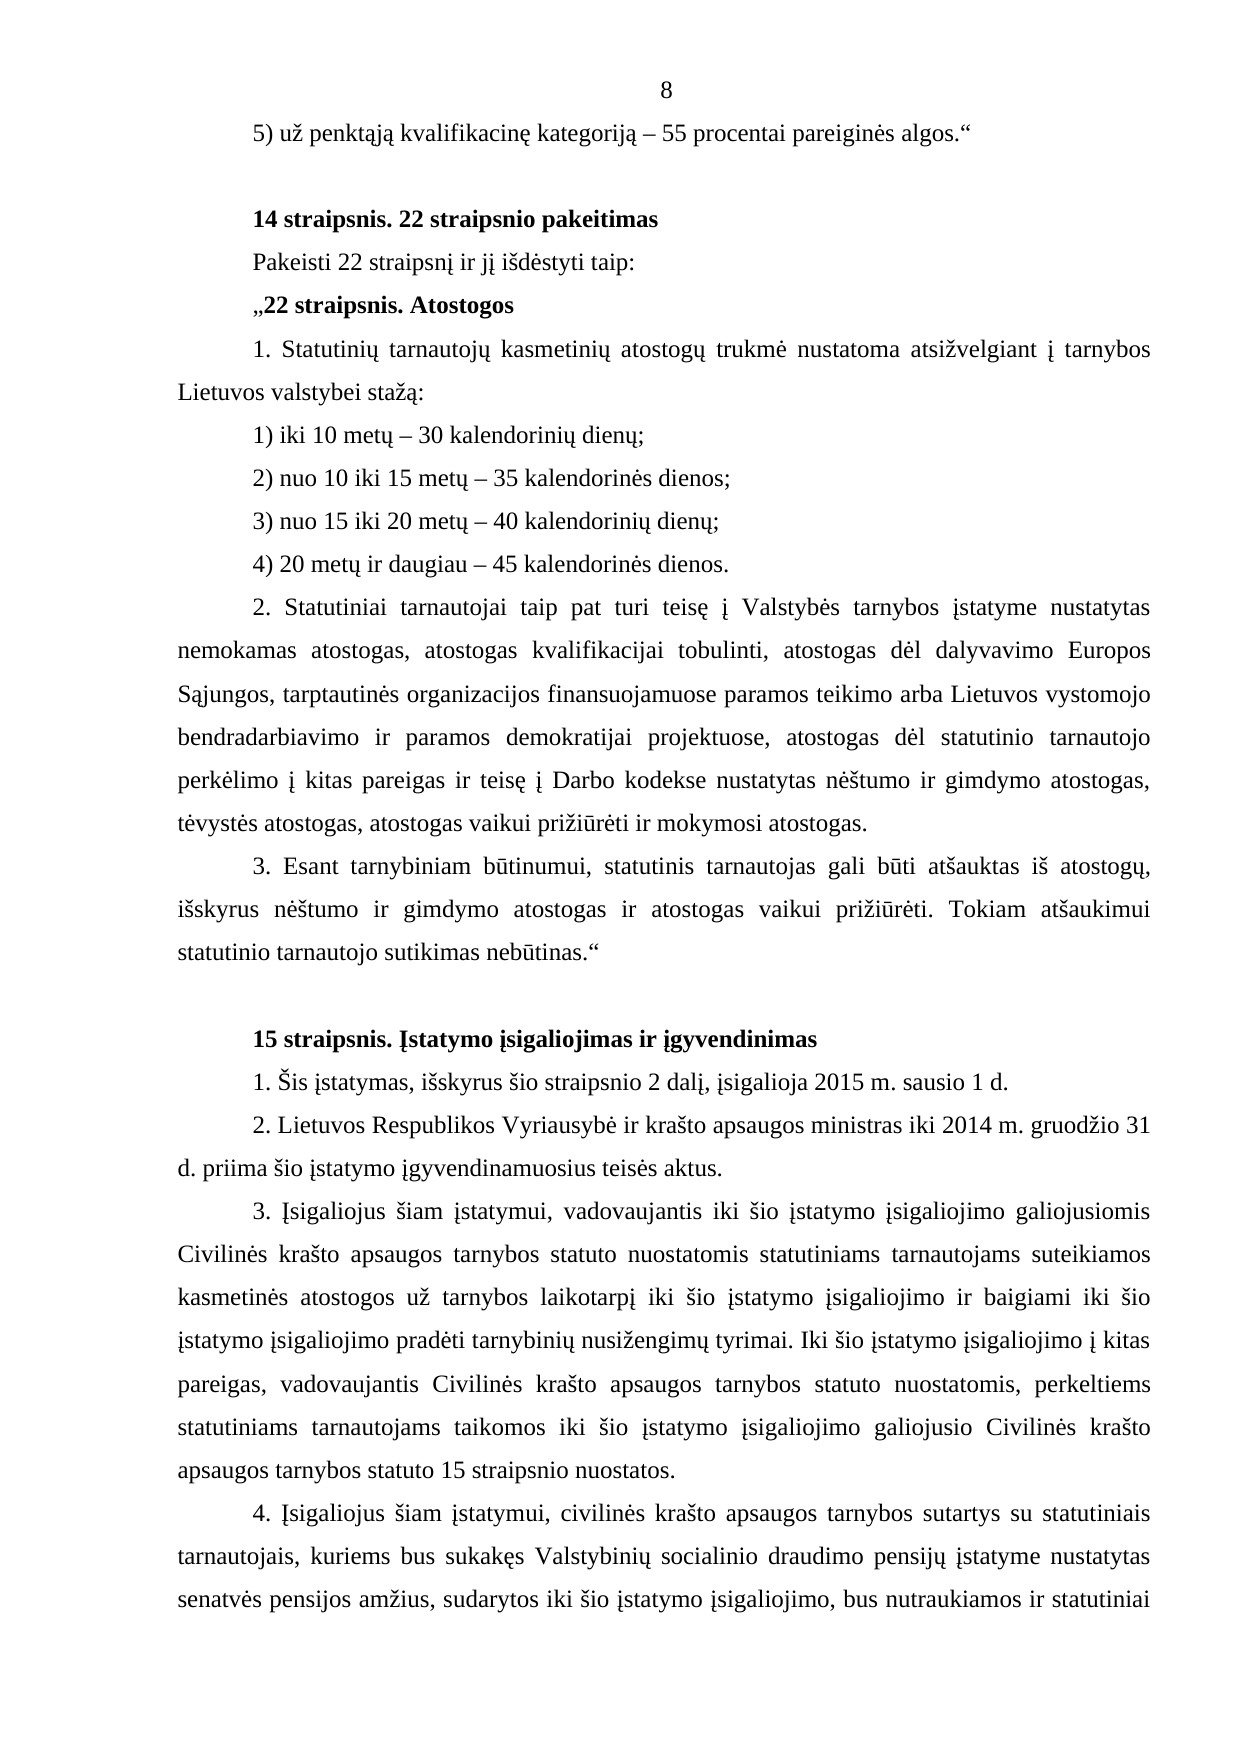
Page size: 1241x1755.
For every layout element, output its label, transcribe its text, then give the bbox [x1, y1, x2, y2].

text 4. Įsigaliojus šiam įstatymui, civilinės krašto apsaugos tarnybos sutartys su statutiniais tarnautojais, kuriems bus sukakęs Valstybinių socialinio draudimo pensijų įstatyme nustatytas senatvės pensijos amžius, sudarytos iki šio įstatymo įsigaliojimo, bus nutraukiamos ir statutiniai [177, 1498, 1152, 1613]
text 3. Įsigaliojus šiam įstatymui, vadovaujantis iki šio įstatymo įsigaliojimo galiojusiomis Civilinės krašto apsaugos tarnybos statuto nuostatomis statutiniams tarnautojams suteikiamos kasmetinės atostogos už tarnybos laikotarpį iki šio įstatymo įsigaliojimo ir baigiami iki šio įstatymo įsigaliojimo pradėti tarnybinių nusižengimų tyrimai. Iki šio įstatymo įsigaliojimo į kitas pareigas, vadovaujantis Civilinės krašto apsaugos tarnybos statuto nuostatomis, perkeltiems statutiniams tarnautojams taikomos iki šio įstatymo įsigaliojimo galiojusio Civilinės krašto apsaugos tarnybos statuto 15 straipsnio nuostatos. [177, 1196, 1152, 1484]
text 3) nuo 15 iki 20 metų – 40 kalendorinių dienų; [177, 506, 1152, 535]
text 15 straipsnis. Įstatymo įsigaliojimas ir įgyvendinimas [177, 1024, 1152, 1052]
text „22 straipsnis. Atostogos [177, 291, 1152, 319]
text 1. Statutinių tarnautojų kasmetinių atostogų trukmė nustatoma atsižvelgiant į tarnybos Lietuvos valstybei stažą: [177, 334, 1152, 406]
text Pakeisti 22 straipsnį ir jį išdėstyti taip: [177, 247, 1152, 276]
text 2. Lietuvos Respublikos Vyriausybė ir krašto apsaugos ministras iki 2014 m. gruodžio 31 d. priima šio įstatymo įgyvendinamuosius teisės aktus. [177, 1110, 1152, 1182]
text 14 straipsnis. 22 straipsnio pakeitimas [177, 204, 1152, 233]
text 2) nuo 10 iki 15 metų – 35 kalendorinės dienos; [177, 463, 1152, 492]
text 1. Šis įstatymas, išskyrus šio straipsnio 2 dalį, įsigalioja 2015 m. sausio 1 d. [177, 1067, 1152, 1096]
text 1) iki 10 metų – 30 kalendorinių dienų; [177, 420, 1152, 449]
text 2. Statutiniai tarnautojai taip pat turi teisę į Valstybės tarnybos įstatyme nustatytas nemokamas atostogas, atostogas kvalifikacijai tobulinti, atostogas dėl dalyvavimo Europos Sąjungos, tarptautinės organizacijos finansuojamuose paramos teikimo arba Lietuvos vystomojo bendradarbiavimo ir paramos demokratijai projektuose, atostogas dėl statutinio tarnautojo perkėlimo į kitas pareigas ir teisę į Darbo kodekse nustatytas nėštumo ir gimdymo atostogas, tėvystės atostogas, atostogas vaikui prižiūrėti ir mokymosi atostogas. [177, 592, 1152, 837]
text 4) 20 metų ir daugiau – 45 kalendorinės dienos. [177, 549, 1152, 578]
text 5) už penktąją kvalifikacinę kategoriją – 55 procentai pareiginės algos.“ [177, 118, 1152, 147]
text 3. Esant tarnybiniam būtinumui, statutinis tarnautojas gali būti atšauktas iš atostogų, išskyrus nėštumo ir gimdymo atostogas ir atostogas vaikui prižiūrėti. Tokiam atšaukimui statutinio tarnautojo sutikimas nebūtinas.“ [177, 851, 1152, 966]
